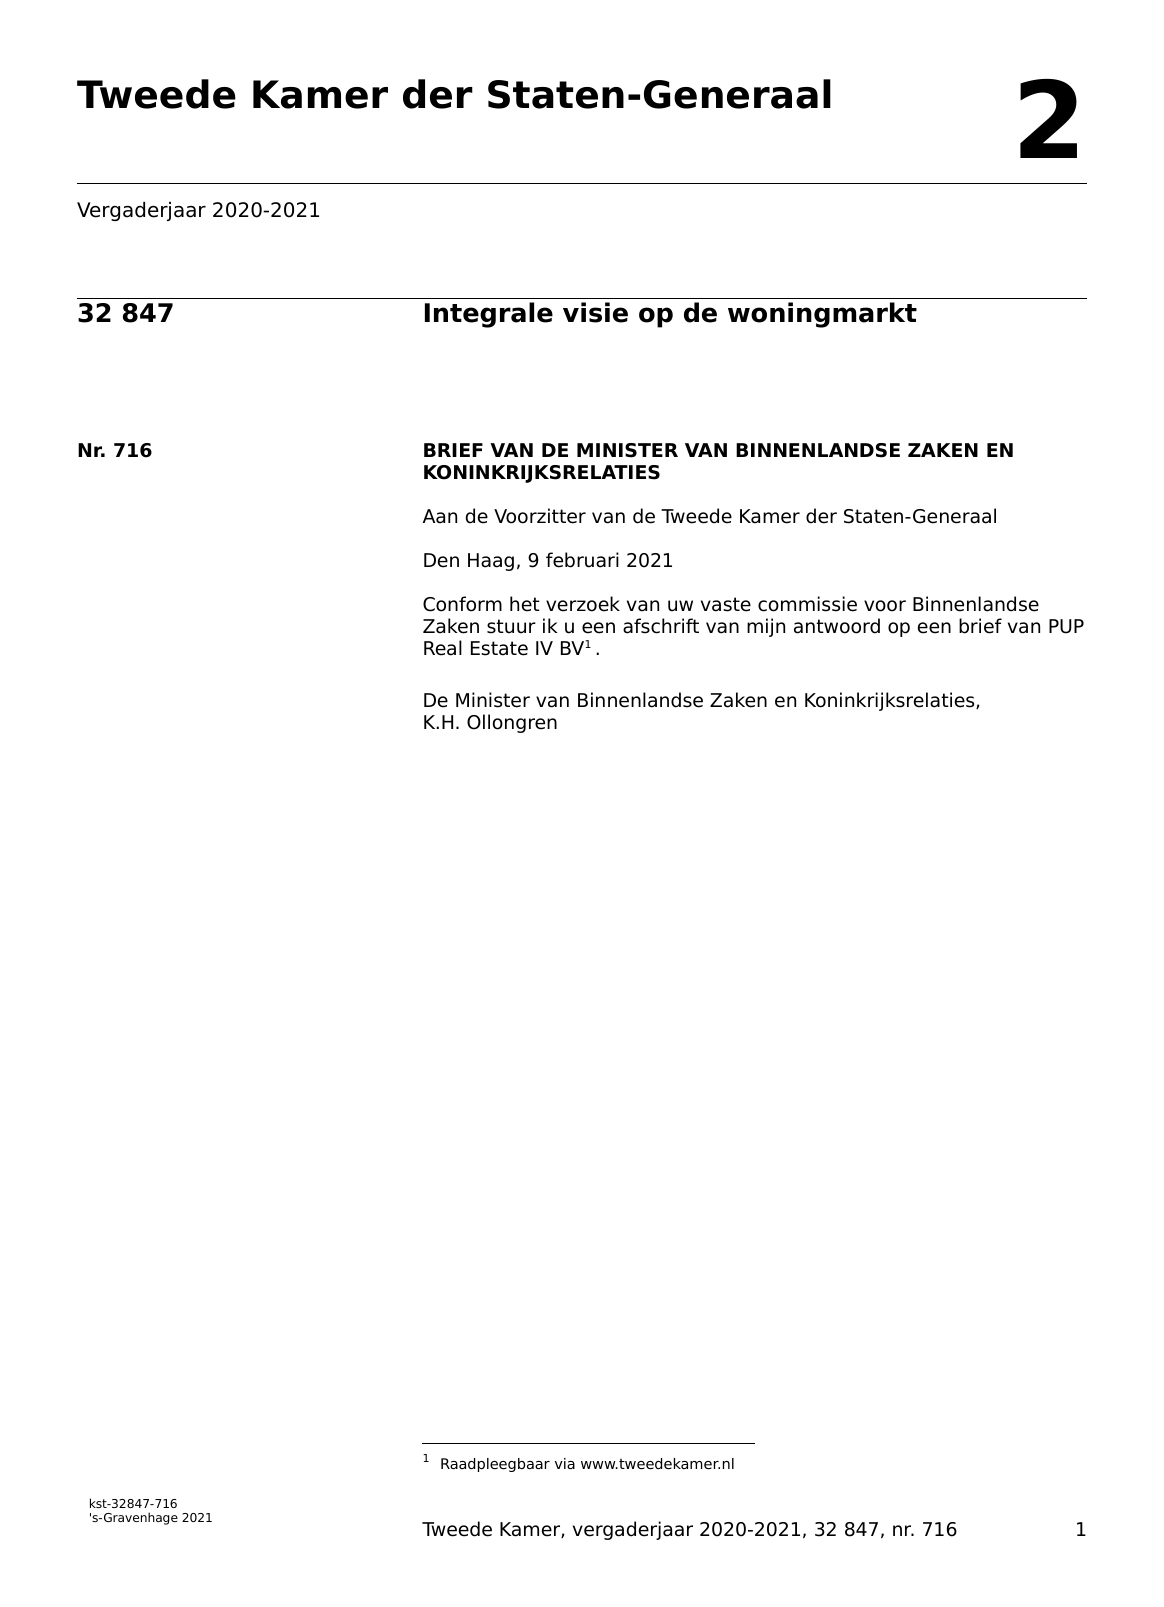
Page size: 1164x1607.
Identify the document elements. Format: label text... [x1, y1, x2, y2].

text 's-Gravenhage 2021 [88, 1511, 323, 1525]
text Den Haag, 9 februari 2021 [422, 550, 1087, 572]
table_header 2 [886, 59, 1087, 183]
text De Minister van Binnenlandse Zaken en Koninkrijksrelaties, K.H. Ollongren [422, 690, 1087, 734]
text kst-32847-716 [88, 1497, 323, 1511]
table_header Tweede Kamer der Staten-Generaal [77, 59, 886, 183]
table_cell Vergaderjaar 2020-2021 [77, 184, 1087, 298]
text Aan de Voorzitter van de Tweede Kamer der Staten-Generaal [422, 506, 1087, 528]
subtitle Nr. 716 BRIEF VAN DE MINISTER VAN BINNENLANDSE ZAKEN EN KONINKRIJKSRELATIES [77, 440, 1087, 484]
subtitle 32 847 Integrale visie op de woningmarkt [77, 299, 1087, 329]
text Raadpleegbaar via www.tweedekamer.nl [422, 1452, 1087, 1474]
text Conform het verzoek van uw vaste commissie voor Binnenlandse Zaken stuur ik u een afschrift van mijn antwoord op een brief van PUP Real Estate IV BV. [422, 594, 1087, 660]
